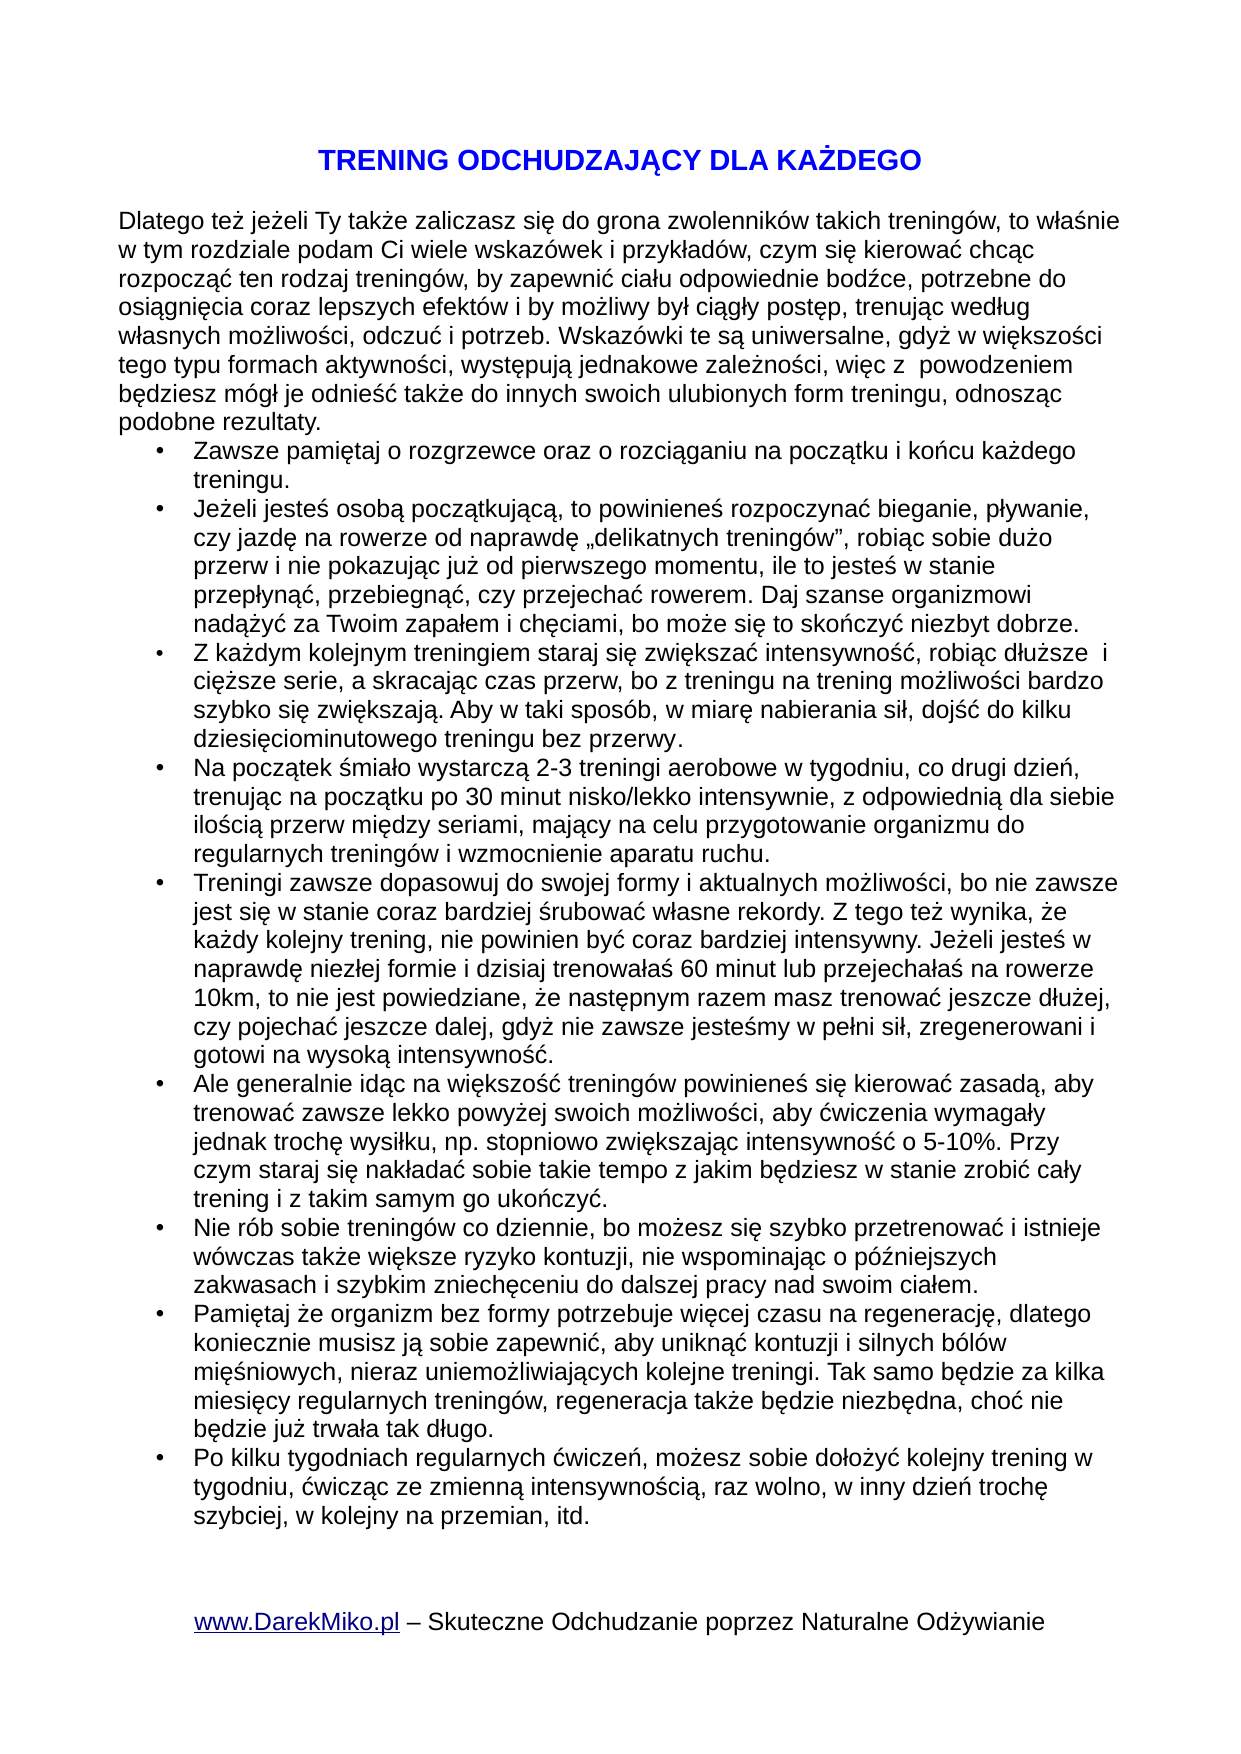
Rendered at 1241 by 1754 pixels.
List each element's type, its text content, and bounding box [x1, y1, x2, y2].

list Jeżeli jesteś osobą początkującą, to powinieneś rozpoczynać bieganie, pływanie, czy jazdę na rowerze od naprawdę „delikatnych treningów”, robiąc sobie dużo przerw i nie pokazując już od pierwszego momentu, ile to jesteś w stanie przepłynąć, przebiegnąć, czy przejechać rowerem. Daj szanse organizmowi nadążyć za Twoim zapałem i chęciami, bo może się to skończyć niezbyt dobrze. [156, 494, 1122, 638]
list Nie rób sobie treningów co dziennie, bo możesz się szybko przetrenować i istnieje wówczas także większe ryzyko kontuzji, nie wspominając o późniejszych zakwasach i szybkim zniechęceniu do dalszej pracy nad swoim ciałem. [156, 1213, 1122, 1299]
list Z każdym kolejnym treningiem staraj się zwiększać intensywność, robiąc dłuższe i cięższe serie, a skracając czas przerw, bo z treningu na trening możliwości bardzo szybko się zwiększają. Aby w taki sposób, w miarę nabierania sił, dojść do kilku dziesięciominutowego treningu bez przerwy. [156, 638, 1122, 753]
list Na początek śmiało wystarczą 2-3 treningi aerobowe w tygodniu, co drugi dzień, trenując na początku po 30 minut nisko/lekko intensywnie, z odpowiednią dla siebie ilością przerw między seriami, mający na celu przygotowanie organizmu do regularnych treningów i wzmocnienie aparatu ruchu. [156, 753, 1122, 868]
list Pamiętaj że organizm bez formy potrzebuje więcej czasu na regenerację, dlatego koniecznie musisz ją sobie zapewnić, aby uniknąć kontuzji i silnych bólów mięśniowych, nieraz uniemożliwiających kolejne treningi. Tak samo będzie za kilka miesięcy regularnych treningów, regeneracja także będzie niezbędna, choć nie będzie już trwała tak długo. [156, 1299, 1122, 1443]
text Dlatego też jeżeli Ty także zaliczasz się do grona zwolenników takich treningów, to właśnie w tym rozdziale podam Ci wiele wskazówek i przykładów, czym się kierować chcąc rozpocząć ten rodzaj treningów, by zapewnić ciału odpowiednie bodźce, potrzebne do osiągnięcia coraz lepszych efektów i by możliwy był ciągły postęp, trenując według własnych możliwości, odczuć i potrzeb. Wskazówki te są uniwersalne, gdyż w większości tego typu formach aktywności, występują jednakowe zależności, więc z powodzeniem będziesz mógł je odnieść także do innych swoich ulubionych form treningu, odnosząc podobne rezultaty. [118, 206, 1122, 436]
list Po kilku tygodniach regularnych ćwiczeń, możesz sobie dołożyć kolejny trening w tygodniu, ćwicząc ze zmienną intensywnością, raz wolno, w inny dzień trochę szybciej, w kolejny na przemian, itd. [156, 1443, 1122, 1529]
list Zawsze pamiętaj o rozgrzewce oraz o rozciąganiu na początku i końcu każdego treningu. [156, 436, 1122, 494]
list Treningi zawsze dopasowuj do swojej formy i aktualnych możliwości, bo nie zawsze jest się w stanie coraz bardziej śrubować własne rekordy. Z tego też wynika, że każdy kolejny trening, nie powinien być coraz bardziej intensywny. Jeżeli jesteś w naprawdę niezłej formie i dzisiaj trenowałaś 60 minut lub przejechałaś na rowerze 10km, to nie jest powiedziane, że następnym razem masz trenować jeszcze dłużej, czy pojechać jeszcze dalej, gdyż nie zawsze jesteśmy w pełni sił, zregenerowani i gotowi na wysoką intensywność. [156, 868, 1122, 1069]
list Ale generalnie idąc na większość treningów powinieneś się kierować zasadą, aby trenować zawsze lekko powyżej swoich możliwości, aby ćwiczenia wymagały jednak trochę wysiłku, np. stopniowo zwiększając intensywność o 5-10%. Przy czym staraj się nakładać sobie takie tempo z jakim będziesz w stanie zrobić cały trening i z takim samym go ukończyć. [156, 1069, 1122, 1213]
